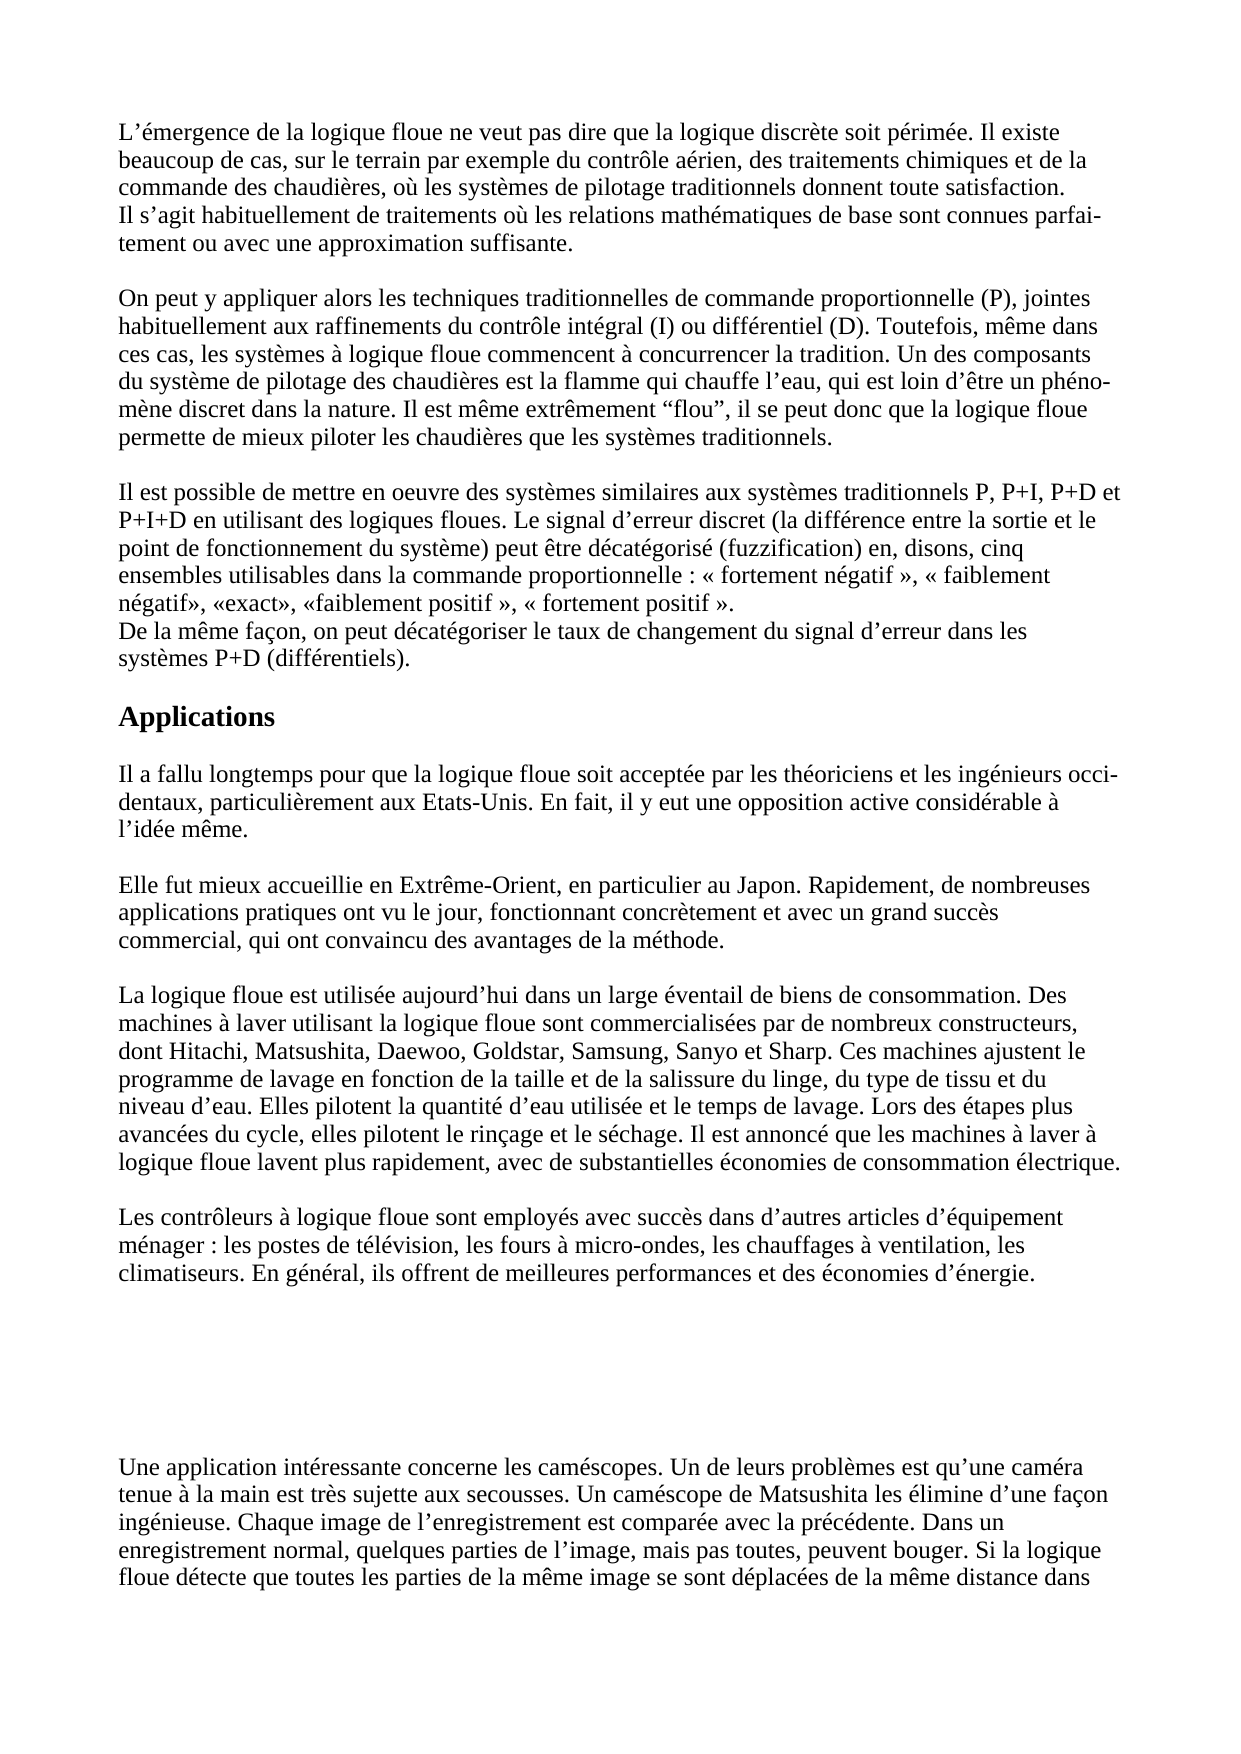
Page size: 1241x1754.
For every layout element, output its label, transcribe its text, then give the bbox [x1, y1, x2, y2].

text On peut y appliquer alors les techniques traditionnelles de commande proportionnelle (P), jointes habituellement aux raffinements du contrôle intégral (I) ou différentiel (D). Toutefois, même dans ces cas, les systèmes à logique floue commencent à concurrencer la tradition. Un des composants du système de pilotage des chaudières est la flamme qui chauffe l’eau, qui est loin d’être un phéno- [118, 284, 1122, 395]
text tement ou avec une approximation suffisante. [118, 229, 1122, 257]
text Les contrôleurs à logique floue sont employés avec succès dans d’autres articles d’équipement ménager : les postes de télévision, les fours à micro-ondes, les chauffages à ventilation, les climatiseurs. En général, ils offrent de meilleures performances et des économies d’énergie. [118, 1203, 1122, 1286]
text niveau d’eau. Elles pilotent la quantité d’eau utilisée et le temps de lavage. Lors des étapes plus avancées du cycle, elles pilotent le rinçage et le séchage. Il est annoncé que les machines à laver à logique floue lavent plus rapidement, avec de substantielles économies de consommation électrique. [118, 1092, 1122, 1176]
text Applications [118, 700, 1122, 732]
text mène discret dans la nature. Il est même extrêmement “flou”, il se peut donc que la logique floue permette de mieux piloter les chaudières que les systèmes traditionnels. [118, 395, 1122, 451]
text Il s’agit habituellement de traitements où les relations mathématiques de base sont connues parfai- [118, 201, 1122, 229]
text Il est possible de mettre en oeuvre des systèmes similaires aux systèmes traditionnels P, P+I, P+D et [118, 478, 1122, 506]
text négatif», «exact», «faiblement positif », « fortement positif ». [118, 589, 1122, 617]
text Il a fallu longtemps pour que la logique floue soit acceptée par les théoriciens et les ingénieurs occi- [118, 760, 1122, 788]
text tenue à la main est très sujette aux secousses. Un caméscope de Matsushita les élimine d’une façon ingénieuse. Chaque image de l’enregistrement est comparée avec la précédente. Dans un enregistrement normal, quelques parties de l’image, mais pas toutes, peuvent bouger. Si la logique floue détecte que toutes les parties de la même image se sont déplacées de la même distance dans [118, 1480, 1122, 1591]
text L’émergence de la logique floue ne veut pas dire que la logique discrète soit périmée. Il existe beaucoup de cas, sur le terrain par exemple du contrôle aérien, des traitements chimiques et de la commande des chaudières, où les systèmes de pilotage traditionnels donnent toute satisfaction. [118, 118, 1122, 201]
text La logique floue est utilisée aujourd’hui dans un large éventail de biens de consommation. Des machines à laver utilisant la logique floue sont commercialisées par de nombreux constructeurs, dont Hitachi, Matsushita, Daewoo, Goldstar, Samsung, Sanyo et Sharp. Ces machines ajustent le programme de lavage en fonction de la taille et de la salissure du linge, du type de tissu et du [118, 982, 1122, 1092]
text Elle fut mieux accueillie en Extrême-Orient, en particulier au Japon. Rapidement, de nombreuses applications pratiques ont vu le jour, fonctionnant concrètement et avec un grand succès commercial, qui ont convaincu des avantages de la méthode. [118, 871, 1122, 954]
text Une application intéressante concerne les caméscopes. Un de leurs problèmes est qu’une caméra [118, 1453, 1122, 1480]
text De la même façon, on peut décatégoriser le taux de changement du signal d’erreur dans les systèmes P+D (différentiels). [118, 617, 1122, 672]
text P+I+D en utilisant des logiques floues. Le signal d’erreur discret (la différence entre la sortie et le point de fonctionnement du système) peut être décatégorisé (fuzzification) en, disons, cinq ensembles utilisables dans la commande proportionnelle : « fortement négatif », « faiblement [118, 506, 1122, 589]
text dentaux, particulièrement aux Etats-Unis. En fait, il y eut une opposition active considérable à l’idée même. [118, 788, 1122, 843]
